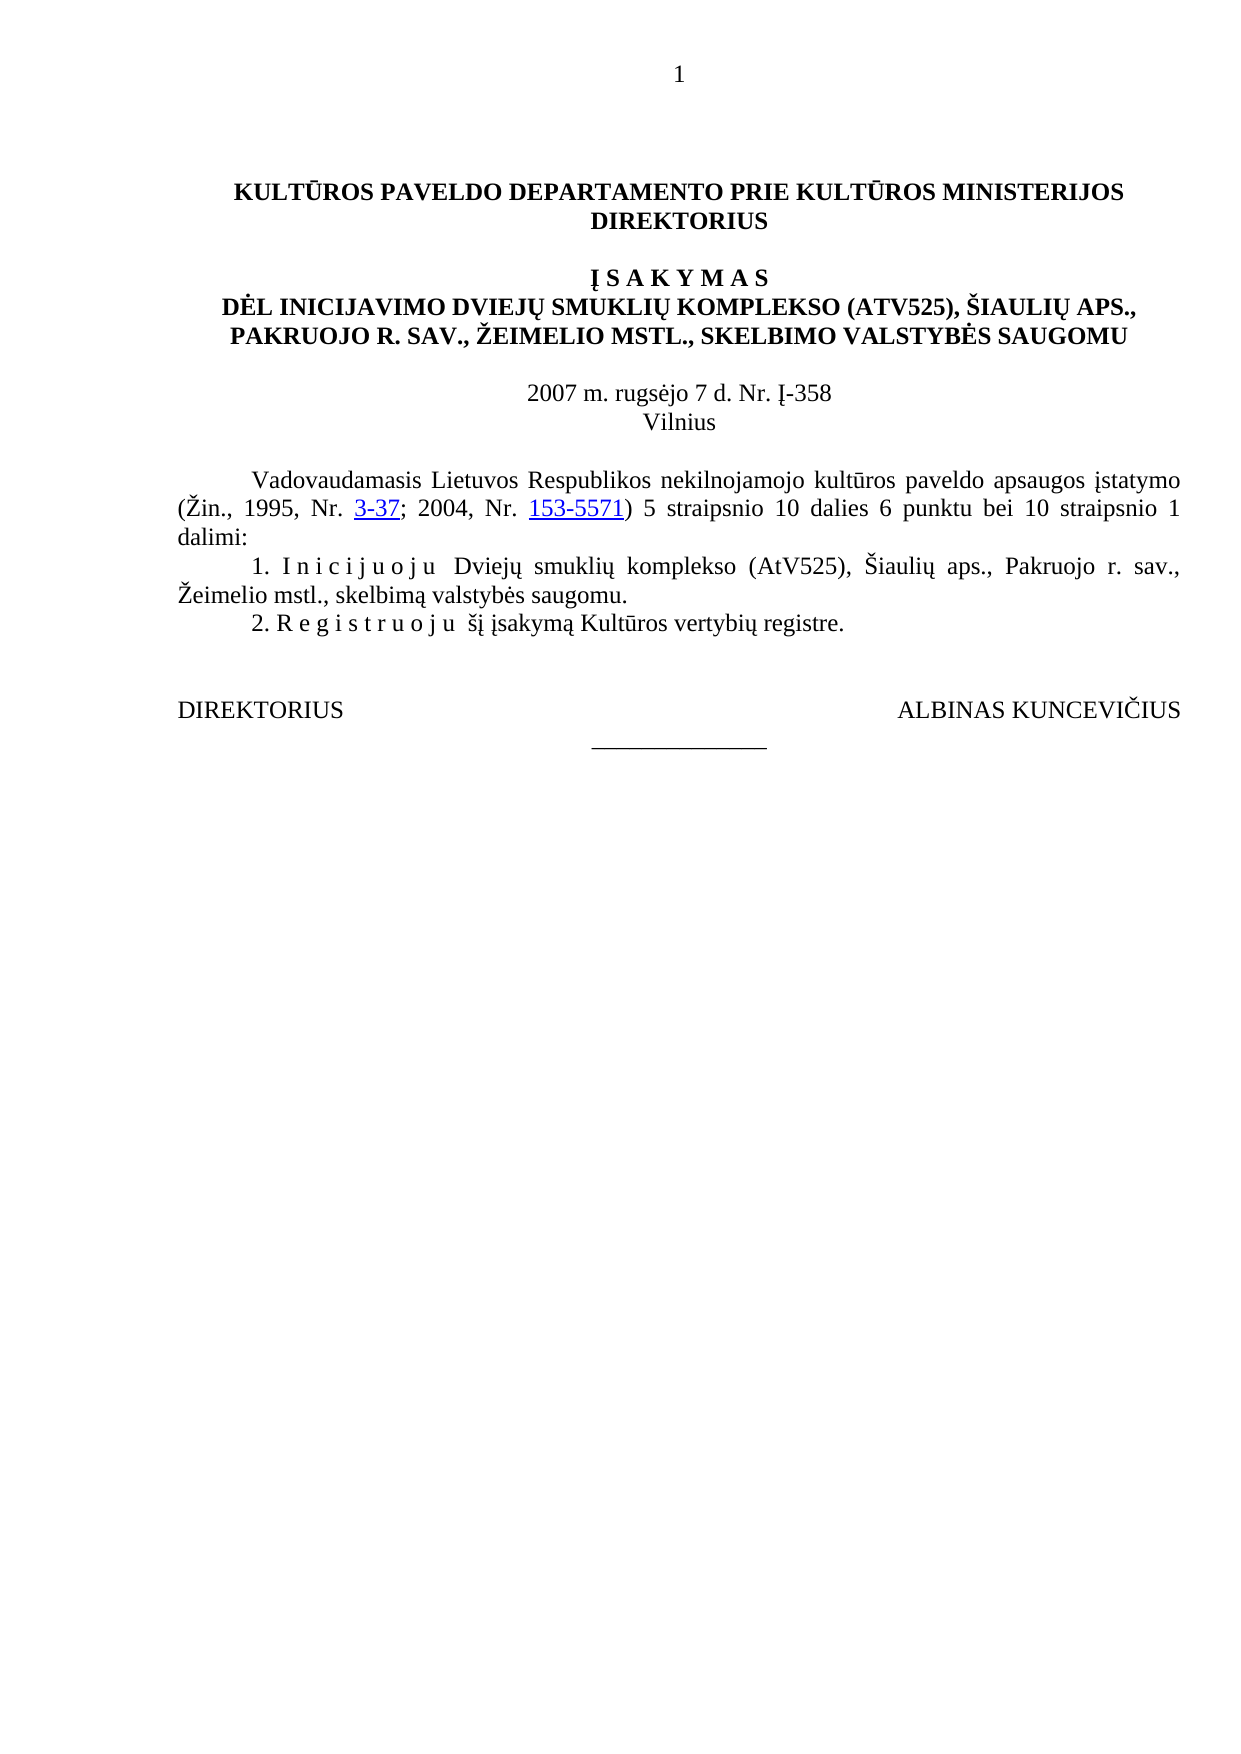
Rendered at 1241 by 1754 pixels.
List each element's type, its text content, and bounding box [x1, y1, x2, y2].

text KULTŪROS PAVELDO DEPARTAMENTO PRIE KULTŪROS MINISTERIJOS DIREKTORIUS [177, 177, 1181, 235]
text Į S A K Y M A S [177, 263, 1181, 292]
text Vadovaudamasis Lietuvos Respublikos nekilnojamojo kultūros paveldo apsaugos įstatymo (Žin., 1995, Nr. 3-37; 2004, Nr. 153-5571) 5 straipsnio 10 dalies 6 punktu bei 10 straipsnio 1 dalimi: [177, 465, 1181, 551]
text 1. Inicijuoju Dviejų smuklių komplekso (AtV525), Šiaulių aps., Pakruojo r. sav., Žeimelio mstl., skelbimą valstybės saugomu. [177, 551, 1181, 608]
text DĖL INICIJAVIMO DVIEJŲ SMUKLIŲ KOMPLEKSO (ATV525), ŠIAULIŲ APS., PAKRUOJO R. SAV., ŽEIMELIO MSTL., SKELBIMO VALSTYBĖS SAUGOMU [177, 292, 1181, 350]
text Direktorius Albinas Kuncevičius [177, 695, 1181, 723]
text 2007 m. rugsėjo 7 d. Nr. Į-358 [177, 378, 1181, 407]
text ______________ [177, 723, 1181, 752]
text Vilnius [177, 407, 1181, 436]
text 2. Registruoju šį įsakymą Kultūros vertybių registre. [177, 608, 1181, 637]
